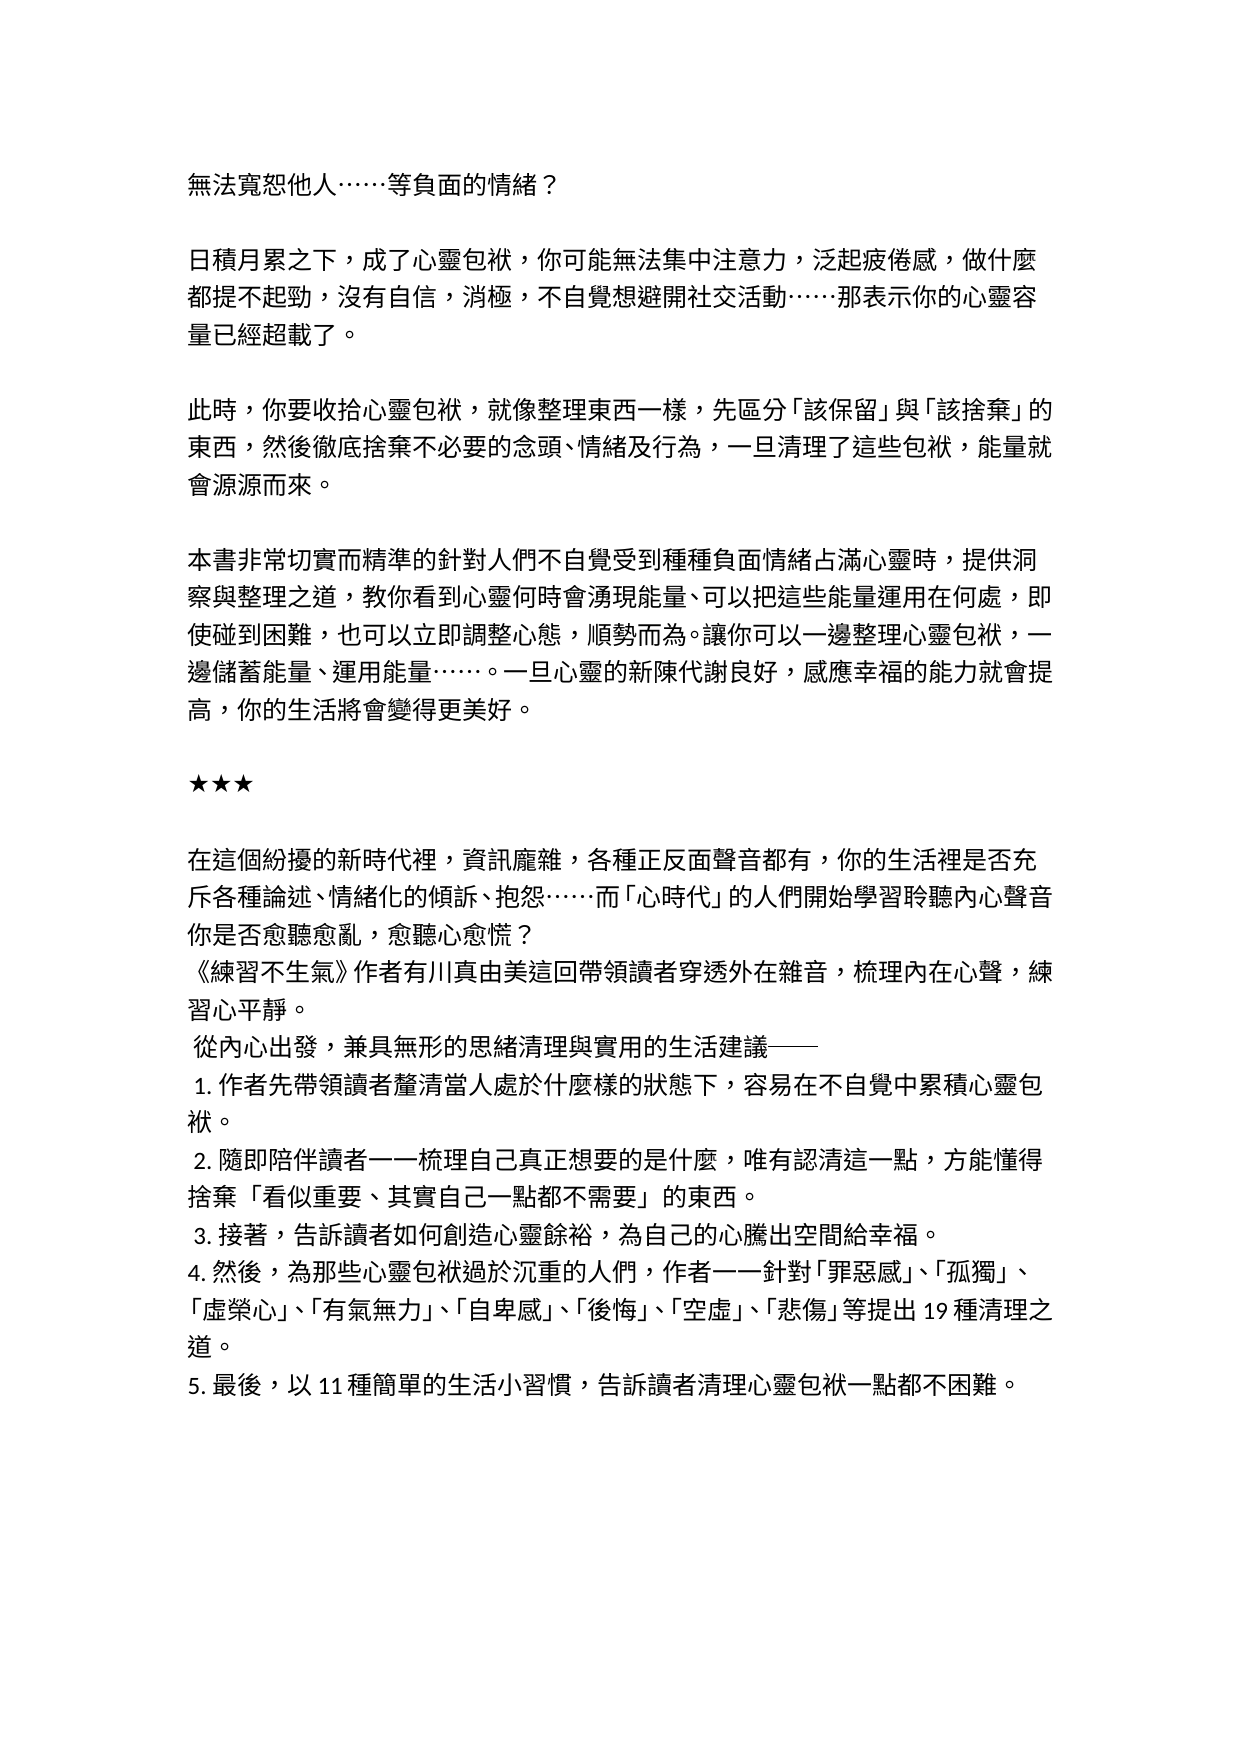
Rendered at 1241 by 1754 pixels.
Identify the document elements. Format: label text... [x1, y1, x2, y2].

text 從內心出發，兼具無形的思緒清理與實用的生活建議── [187, 1027, 1053, 1064]
text 在這個紛擾的新時代裡，資訊龐雜，各種正反面聲音都有，你的生活裡是否充斥各種論述、情緒化的傾訴、抱怨……而「心時代」的人們開始學習聆聽內心聲音，你是否愈聽愈亂，愈聽心愈慌？ [187, 839, 1053, 952]
text 本書非常切實而精準的針對人們不自覺受到種種負面情緒占滿心靈時，提供洞察與整理之道，教你看到心靈何時會湧現能量、可以把這些能量運用在何處，即使碰到困難，也可以立即調整心態，順勢而為。讓你可以一邊整理心靈包袱，一邊儲蓄能量、運用能量……。一旦心靈的新陳代謝良好，感應幸福的能力就會提高，你的生活將會變得更美好。 [187, 539, 1053, 727]
text 日積月累之下，成了心靈包袱，你可能無法集中注意力，泛起疲倦感，做什麼都提不起勁，沒有自信，消極，不自覺想避開社交活動……那表示你的心靈容量已經超載了。 [187, 239, 1053, 352]
text 5. 最後，以11種簡單的生活小習慣，告訴讀者清理心靈包袱一點都不困難。 [187, 1364, 1053, 1402]
text 1. 作者先帶領讀者釐清當人處於什麼樣的狀態下，容易在不自覺中累積心靈包袱。 [187, 1064, 1053, 1139]
text 4. 然後，為那些心靈包袱過於沉重的人們，作者一一針對「罪惡感」、「孤獨」、「虛榮心」、「有氣無力」、「自卑感」、「後悔」、「空虛」、「悲傷」等提出19種清理之道。 [187, 1252, 1053, 1364]
text 3. 接著，告訴讀者如何創造心靈餘裕，為自己的心騰出空間給幸福。 [187, 1214, 1053, 1252]
text 《練習不生氣》作者有川真由美這回帶領讀者穿透外在雜音，梳理內在心聲，練習心平靜。 [187, 952, 1053, 1027]
text 2. 隨即陪伴讀者一一梳理自己真正想要的是什麼，唯有認清這一點，方能懂得捨棄「看似重要、其實自己一點都不需要」的東西。 [187, 1139, 1053, 1214]
text 此時，你要收拾心靈包袱，就像整理東西一樣，先區分「該保留」與「該捨棄」的東西，然後徹底捨棄不必要的念頭、情緒及行為，一旦清理了這些包袱，能量就會源源而來。 [187, 389, 1053, 502]
text ★★★ [187, 764, 1053, 802]
text 你的心裡是否有時會堆積著令你討厭的事情，如後悔、不安、虛榮、嫉妒、傷心、無法寬恕他人……等負面的情緒？ [187, 164, 1053, 202]
